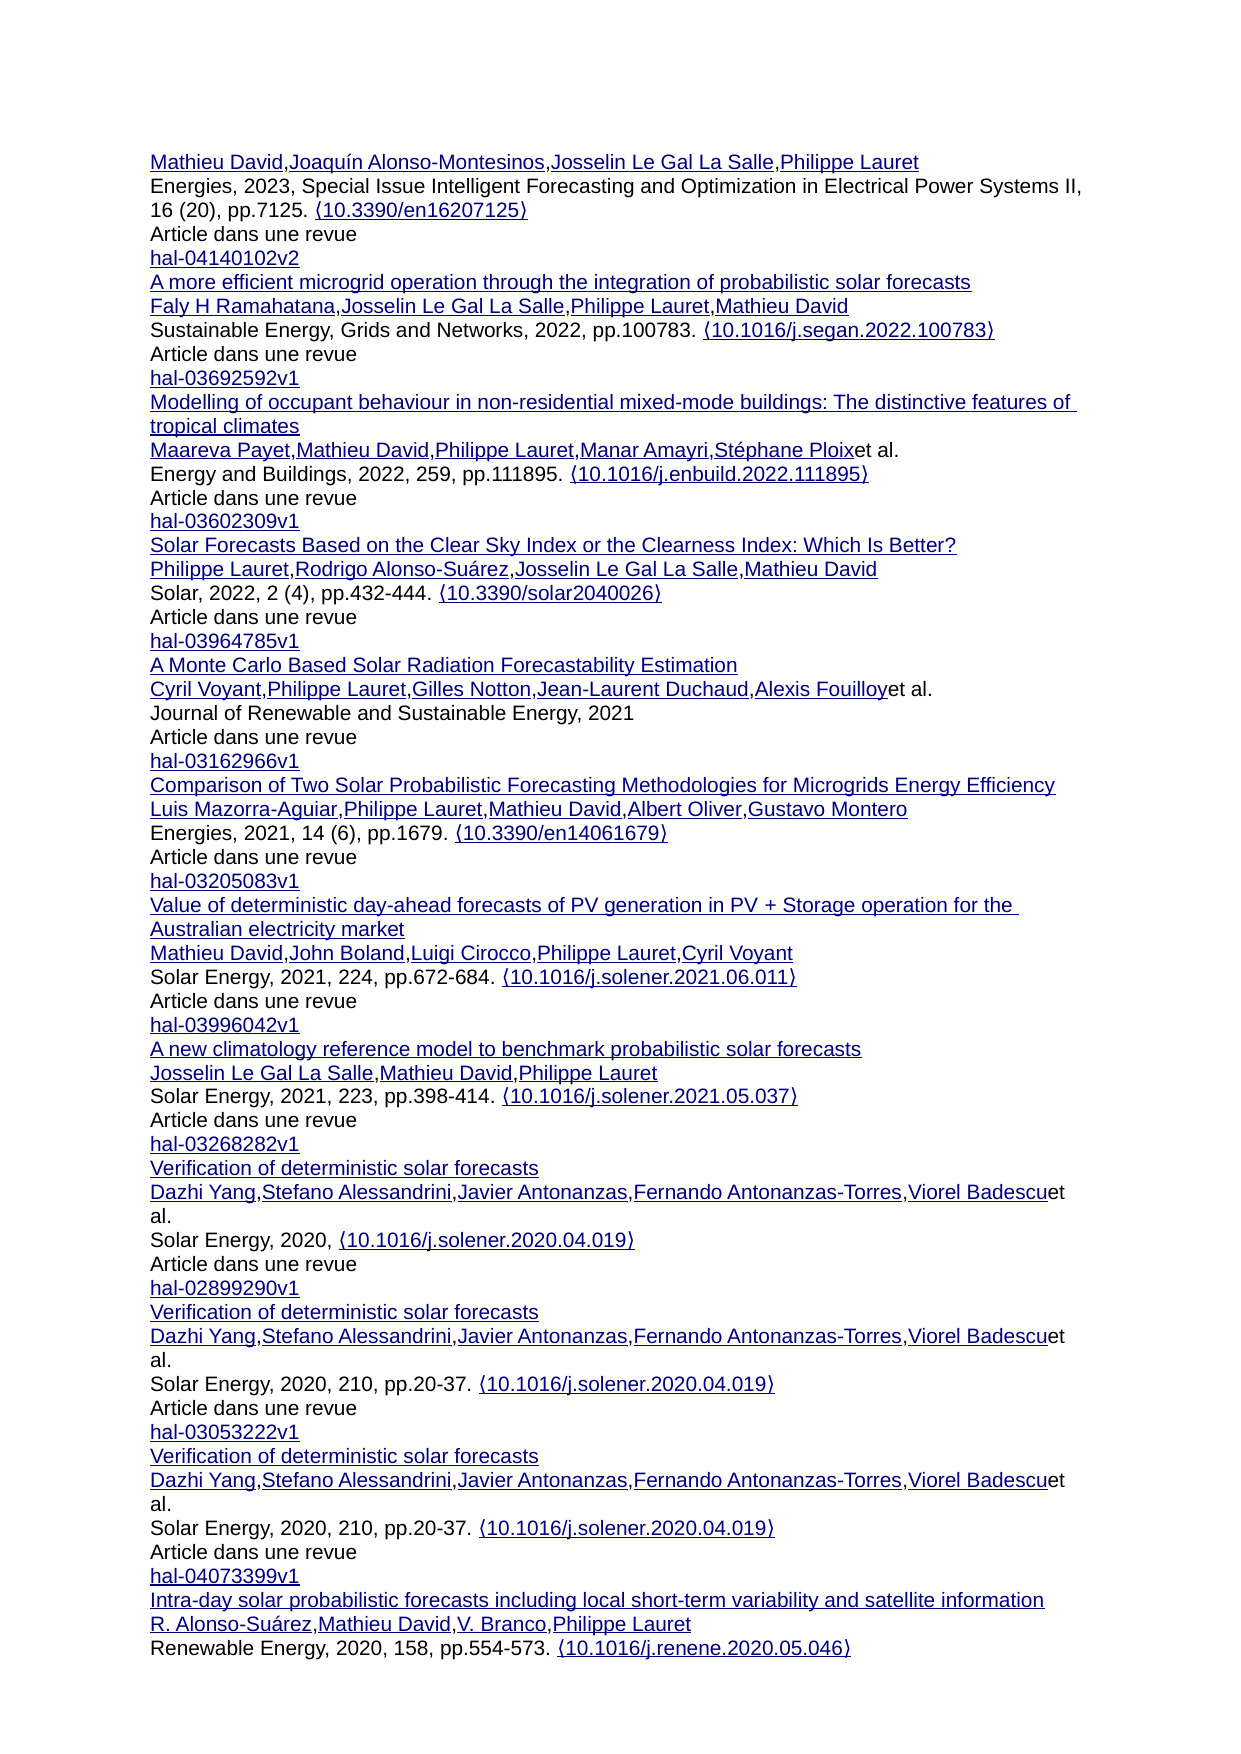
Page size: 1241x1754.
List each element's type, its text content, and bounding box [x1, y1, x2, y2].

table_cell A more efficient microgrid operation through the integration of probabilistic solar forecasts Faly H Ramahatana,Josselin Le Gal La Salle,Philippe Lauret,Mathieu David Sustainable Energy, Grids and Networks, 2022, pp.100783. ⟨10.1016/j.segan.2022.100783⟩ Article dans une revue hal-03692592v1 [150, 270, 1090, 389]
table_cell Verification of deterministic solar forecasts Dazhi Yang,Stefano Alessandrini,Javier Antonanzas,Fernando Antonanzas-Torres,Viorel Badescuet al. Solar Energy, 2020, 210, pp.20-37. ⟨10.1016/j.solener.2020.04.019⟩ Article dans une revue hal-03053222v1 [150, 1300, 1090, 1444]
table_cell Verification of deterministic solar forecasts Dazhi Yang,Stefano Alessandrini,Javier Antonanzas,Fernando Antonanzas-Torres,Viorel Badescuet al. Solar Energy, 2020, 210, pp.20-37. ⟨10.1016/j.solener.2020.04.019⟩ Article dans une revue hal-04073399v1 [150, 1444, 1090, 1587]
table_cell Value of deterministic day-ahead forecasts of PV generation in PV + Storage operation for the Australian electricity market Mathieu David,John Boland,Luigi Cirocco,Philippe Lauret,Cyril Voyant Solar Energy, 2021, 224, pp.672-684. ⟨10.1016/j.solener.2021.06.011⟩ Article dans une revue hal-03996042v1 [150, 893, 1090, 1036]
table_cell A Monte Carlo Based Solar Radiation Forecastability Estimation Cyril Voyant,Philippe Lauret,Gilles Notton,Jean-Laurent Duchaud,Alexis Fouilloyet al. Journal of Renewable and Sustainable Energy, 2021 Article dans une revue hal-03162966v1 [150, 653, 1090, 773]
table_cell Modelling of occupant behaviour in non-residential mixed-mode buildings: The distinctive features of tropical climates Maareva Payet,Mathieu David,Philippe Lauret,Manar Amayri,Stéphane Ploixet al. Energy and Buildings, 2022, 259, pp.111895. ⟨10.1016/j.enbuild.2022.111895⟩ Article dans une revue hal-03602309v1 [150, 390, 1090, 533]
table_cell Intra-day solar probabilistic forecasts including local short-term variability and satellite information R. Alonso-Suárez,Mathieu David,V. Branco,Philippe Lauret Renewable Energy, 2020, 158, pp.554-573. ⟨10.1016/j.renene.2020.05.046⟩ [150, 1588, 1090, 1659]
table_cell A new climatology reference model to benchmark probabilistic solar forecasts Josselin Le Gal La Salle,Mathieu David,Philippe Lauret Solar Energy, 2021, 223, pp.398-414. ⟨10.1016/j.solener.2021.05.037⟩ Article dans une revue hal-03268282v1 [150, 1036, 1090, 1156]
table_cell Solar Forecasts Based on the Clear Sky Index or the Clearness Index: Which Is Better? Philippe Lauret,Rodrigo Alonso-Suárez,Josselin Le Gal La Salle,Mathieu David Solar, 2022, 2 (4), pp.432-444. ⟨10.3390/solar2040026⟩ Article dans une revue hal-03964785v1 [150, 533, 1090, 653]
table_cell Verification of deterministic solar forecasts Dazhi Yang,Stefano Alessandrini,Javier Antonanzas,Fernando Antonanzas-Torres,Viorel Badescuet al. Solar Energy, 2020, ⟨10.1016/j.solener.2020.04.019⟩ Article dans une revue hal-02899290v1 [150, 1156, 1090, 1300]
table_cell Comparison of Two Solar Probabilistic Forecasting Methodologies for Microgrids Energy Efficiency Luis Mazorra-Aguiar,Philippe Lauret,Mathieu David,Albert Oliver,Gustavo Montero Energies, 2021, 14 (6), pp.1679. ⟨10.3390/en14061679⟩ Article dans une revue hal-03205083v1 [150, 773, 1090, 893]
table_cell Mathieu David,Joaquín Alonso-Montesinos,Josselin Le Gal La Salle,Philippe Lauret Energies, 2023, Special Issue Intelligent Forecasting and Optimization in Electrical Power Systems II, 16 (20), pp.7125. ⟨10.3390/en16207125⟩ Article dans une revue hal-04140102v2 [150, 150, 1090, 270]
